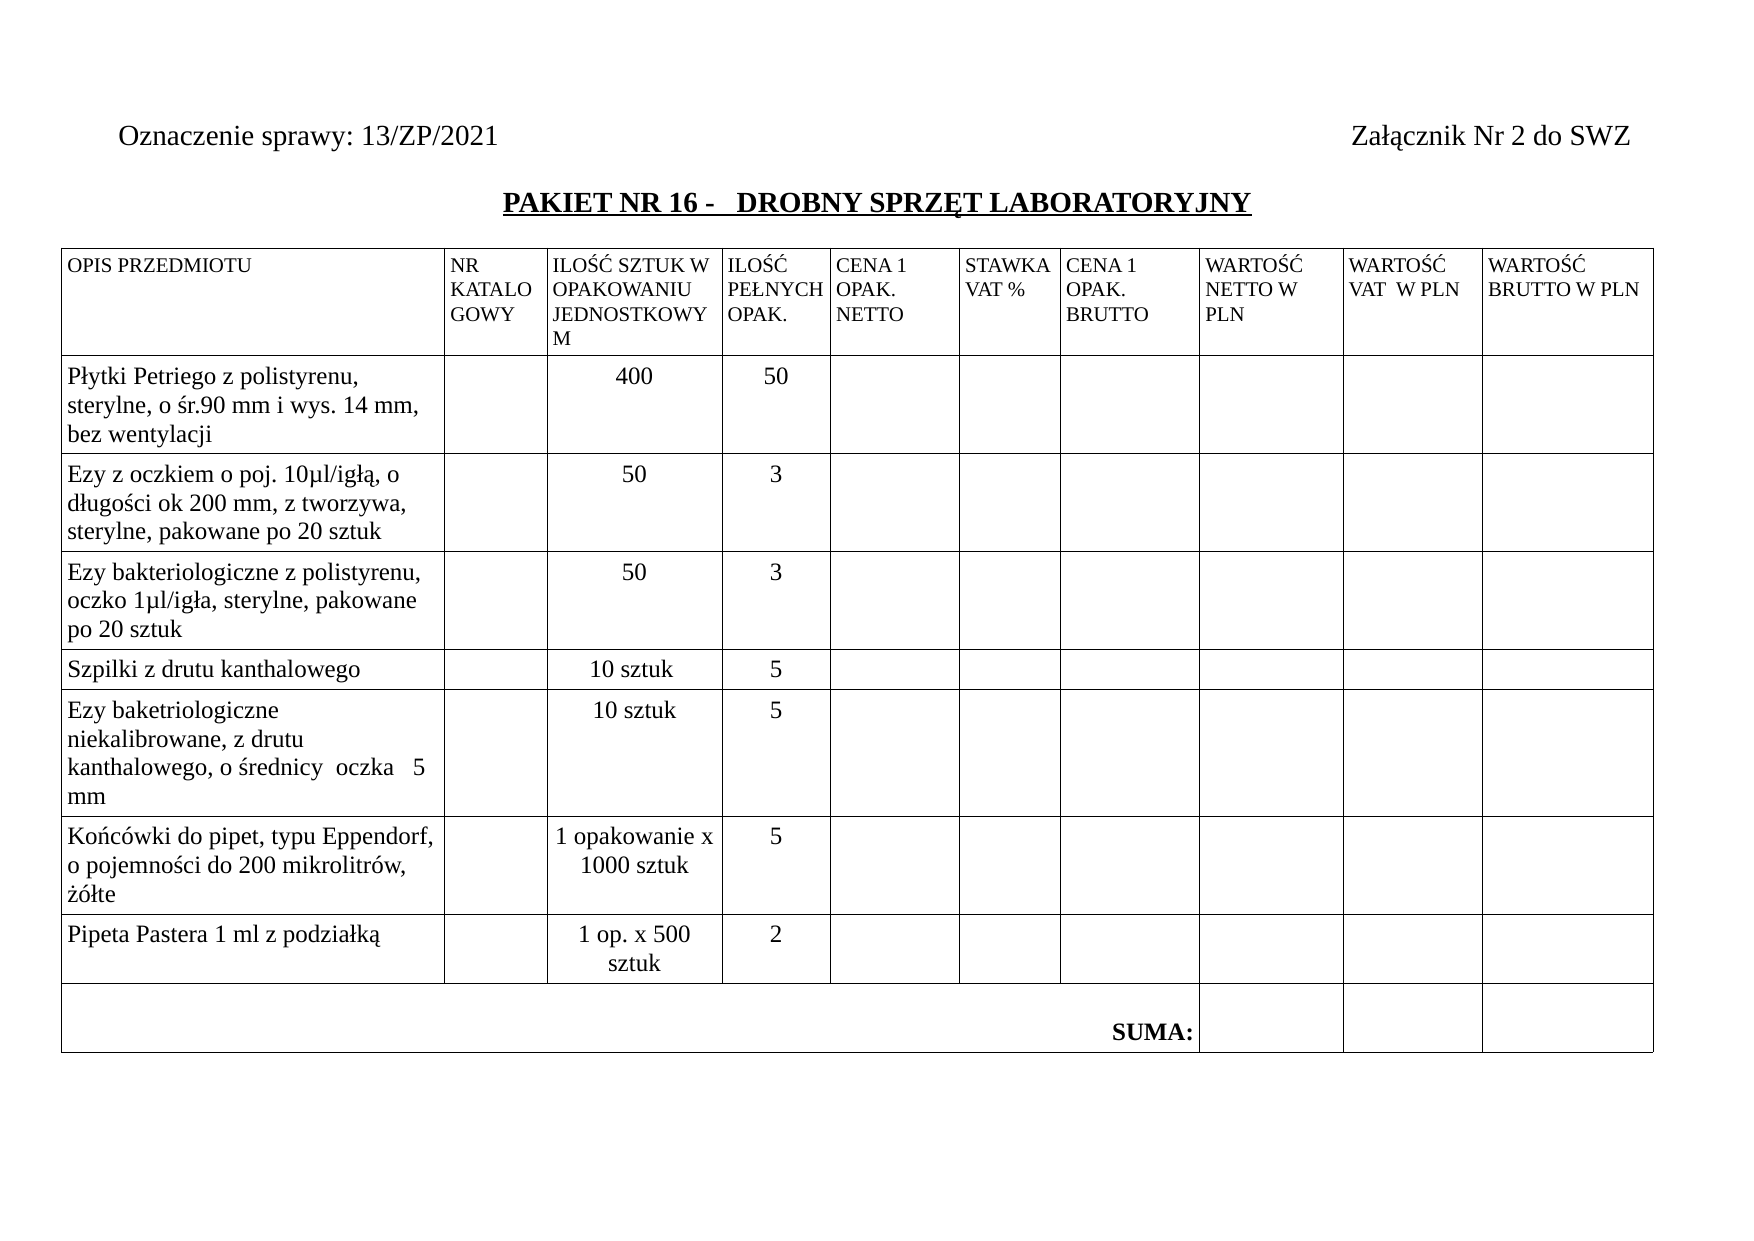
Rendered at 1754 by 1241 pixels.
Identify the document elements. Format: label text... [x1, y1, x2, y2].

table_cell [445, 650, 547, 689]
text Oznaczenie sprawy: 13/ZP/2021 Załącznik Nr 2 do SWZ [118, 118, 1636, 152]
table_cell [1344, 454, 1482, 551]
table_cell [1061, 454, 1199, 551]
table_cell [1344, 650, 1482, 689]
table_cell 400 [548, 356, 722, 453]
table_cell 50 [723, 356, 830, 453]
table_cell 2 [723, 915, 830, 982]
table_cell [1483, 915, 1653, 982]
table_cell [445, 356, 547, 453]
table_cell [1344, 817, 1482, 913]
table_cell [1200, 650, 1343, 689]
table_cell [1061, 817, 1199, 913]
table_cell [445, 915, 547, 982]
table_cell [1061, 552, 1199, 649]
table_cell [1483, 454, 1653, 551]
table_cell [1200, 454, 1343, 551]
table_header CENA 1 OPAK. NETTO [831, 249, 959, 355]
table_cell [1061, 650, 1199, 689]
table_cell [960, 690, 1060, 816]
table_cell Ezy bakteriologiczne z polistyrenu, oczko 1µl/igła, sterylne, pakowane po 20 sztuk [62, 552, 444, 649]
table_cell 50 [548, 454, 722, 551]
table_cell 5 [723, 817, 830, 913]
table_cell [831, 650, 959, 689]
table_cell 1 op. x 500 sztuk [548, 915, 722, 982]
table_cell [831, 817, 959, 913]
table_cell Ezy z oczkiem o poj. 10µl/igłą, o długości ok 200 mm, z tworzywa, sterylne, pakowane po 20 sztuk [62, 454, 444, 551]
table_cell [1061, 356, 1199, 453]
table_cell 50 [548, 552, 722, 649]
table_cell [1483, 552, 1653, 649]
table_header WARTOŚĆ VAT W PLN [1344, 249, 1482, 355]
table_cell 5 [723, 690, 830, 816]
table_cell [960, 356, 1060, 453]
table_header STAWKA VAT % [960, 249, 1060, 355]
table_cell [1200, 817, 1343, 913]
table_cell [1061, 690, 1199, 816]
table_cell [960, 650, 1060, 689]
table_cell 3 [723, 552, 830, 649]
table_cell [960, 454, 1060, 551]
table_header NR KATALOGOWY [445, 249, 547, 355]
table_cell Końcówki do pipet, typu Eppendorf, o pojemności do 200 mikrolitrów, żółte [62, 817, 444, 913]
table_cell Szpilki z drutu kanthalowego [62, 650, 444, 689]
table_cell Pipeta Pastera 1 ml z podziałką [62, 915, 444, 982]
table_cell [1483, 984, 1653, 1052]
table_header ILOŚĆ PEŁNYCH OPAK. [723, 249, 830, 355]
table_cell 10 sztuk [548, 690, 722, 816]
table_cell 10 sztuk [548, 650, 722, 689]
table_cell Ezy baketriologiczne niekalibrowane, z drutu kanthalowego, o średnicy oczka 5 mm [62, 690, 444, 816]
table_header CENA 1 OPAK. BRUTTO [1061, 249, 1199, 355]
table_cell [445, 552, 547, 649]
table_header WARTOŚĆ NETTO W PLN [1200, 249, 1343, 355]
table_cell [1344, 984, 1482, 1052]
table_cell [1344, 552, 1482, 649]
table_cell [1200, 356, 1343, 453]
table_cell 3 [723, 454, 830, 551]
table_cell [960, 915, 1060, 982]
table_cell [831, 454, 959, 551]
table_cell 5 [723, 650, 830, 689]
table_cell [831, 915, 959, 982]
table_cell [1344, 690, 1482, 816]
table_cell [1200, 552, 1343, 649]
table_header WARTOŚĆ BRUTTO W PLN [1483, 249, 1653, 355]
table_cell [1061, 915, 1199, 982]
table_cell Płytki Petriego z polistyrenu, sterylne, o śr.90 mm i wys. 14 mm, bez wentylacji [62, 356, 444, 453]
table_cell [445, 454, 547, 551]
table_cell [1200, 984, 1343, 1052]
table_cell [445, 690, 547, 816]
text PAKIET NR 16 - DROBNY SPRZĘT LABORATORYJNY [118, 185, 1636, 219]
table_cell [1200, 915, 1343, 982]
table_cell [1344, 915, 1482, 982]
table_cell [960, 552, 1060, 649]
table_cell [1483, 356, 1653, 453]
table_cell [1483, 817, 1653, 913]
table_cell [445, 817, 547, 913]
table_cell 1 opakowanie x 1000 sztuk [548, 817, 722, 913]
table_cell [1344, 356, 1482, 453]
table_header ILOŚĆ SZTUK W OPAKOWANIU JEDNOSTKOWYM [548, 249, 722, 355]
table_cell [831, 552, 959, 649]
table_cell SUMA: [62, 984, 1199, 1052]
table_cell [831, 690, 959, 816]
table_header OPIS PRZEDMIOTU [62, 249, 444, 355]
table_cell [1200, 690, 1343, 816]
table_cell [1483, 690, 1653, 816]
table_cell [831, 356, 959, 453]
table_cell [1483, 650, 1653, 689]
table_cell [960, 817, 1060, 913]
